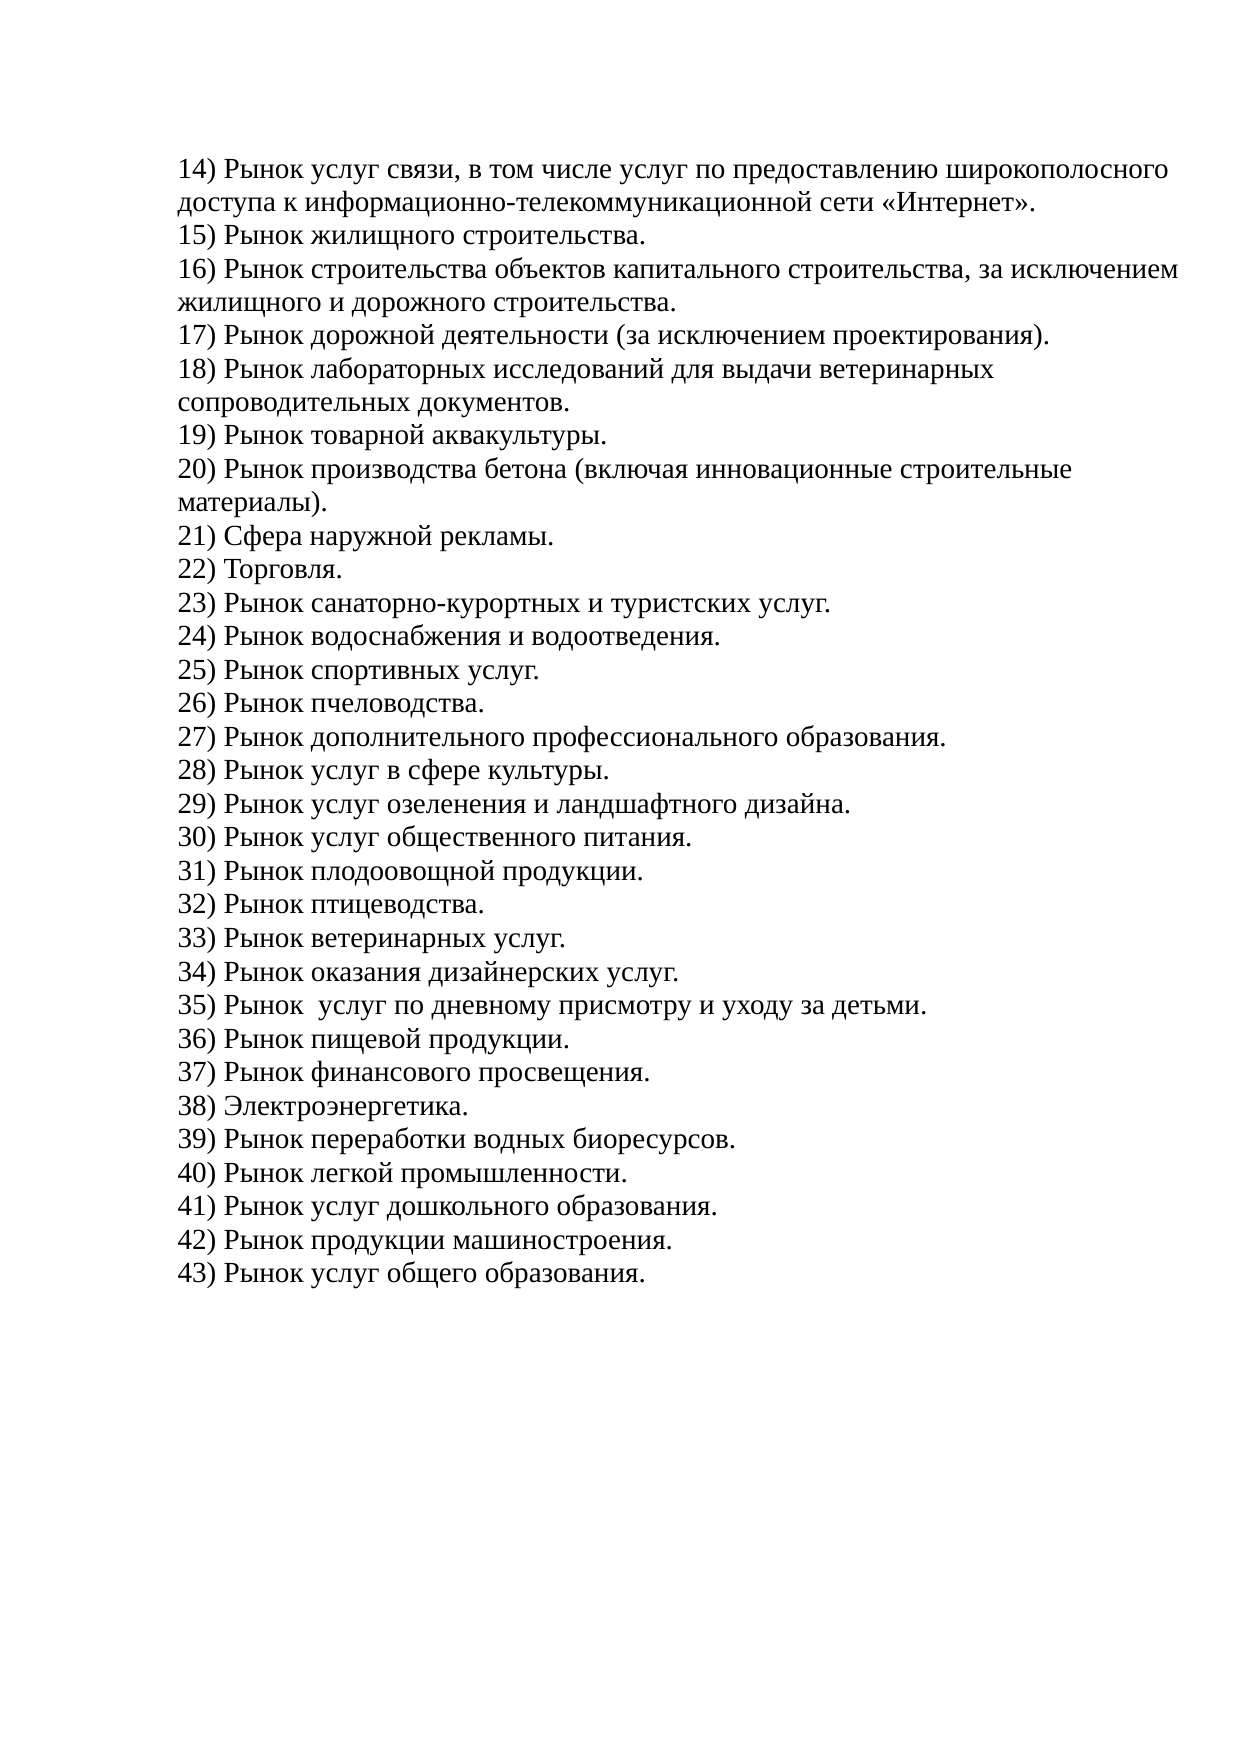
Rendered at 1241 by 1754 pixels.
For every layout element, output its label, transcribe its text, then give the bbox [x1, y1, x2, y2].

text 25) Рынок спортивных услуг. [177, 653, 1181, 686]
text 24) Рынок водоснабжения и водоотведения. [177, 619, 1181, 652]
text 22) Торговля. [177, 552, 1181, 585]
text 31) Рынок плодоовощной продукции. [177, 854, 1181, 887]
text 42) Рынок продукции машиностроения. [177, 1223, 1181, 1256]
text 38) Электроэнергетика. [177, 1089, 1181, 1122]
text 35) Рынок услуг по дневному присмотру и уходу за детьми. [177, 988, 1181, 1021]
text 15) Рынок жилищного строительства. [177, 218, 1181, 251]
text 41) Рынок услуг дошкольного образования. [177, 1189, 1181, 1222]
text 18) Рынок лабораторных исследований для выдачи ветеринарных сопроводительных документов. [177, 352, 1181, 418]
text 43) Рынок услуг общего образования. [177, 1256, 1181, 1289]
text 32) Рынок птицеводства. [177, 887, 1181, 921]
text 20) Рынок производства бетона (включая инновационные строительные материалы). [177, 452, 1181, 518]
text 27) Рынок дополнительного профессионального образования. [177, 720, 1181, 753]
text 39) Рынок переработки водных биоресурсов. [177, 1122, 1181, 1155]
text 26) Рынок пчеловодства. [177, 686, 1181, 719]
text 28) Рынок услуг в сфере культуры. [177, 753, 1181, 786]
text 33) Рынок ветеринарных услуг. [177, 921, 1181, 954]
text 36) Рынок пищевой продукции. [177, 1022, 1181, 1055]
text 34) Рынок оказания дизайнерских услуг. [177, 954, 1181, 988]
text 23) Рынок санаторно-курортных и туристских услуг. [177, 586, 1181, 619]
text 16) Рынок строительства объектов капитального строительства, за исключением жилищного и дорожного строительства. [177, 252, 1181, 318]
text 19) Рынок товарной аквакультуры. [177, 418, 1181, 451]
text 21) Сфера наружной рекламы. [177, 518, 1181, 552]
text 40) Рынок легкой промышленности. [177, 1156, 1181, 1189]
text 17) Рынок дорожной деятельности (за исключением проектирования). [177, 318, 1181, 351]
text 30) Рынок услуг общественного питания. [177, 820, 1181, 853]
text 37) Рынок финансового просвещения. [177, 1055, 1181, 1088]
text 29) Рынок услуг озеленения и ландшафтного дизайна. [177, 787, 1181, 820]
text 14) Рынок услуг связи, в том числе услуг по предоставлению широкополосного доступа к информационно-телекоммуникационной сети «Интернет». [177, 152, 1181, 218]
